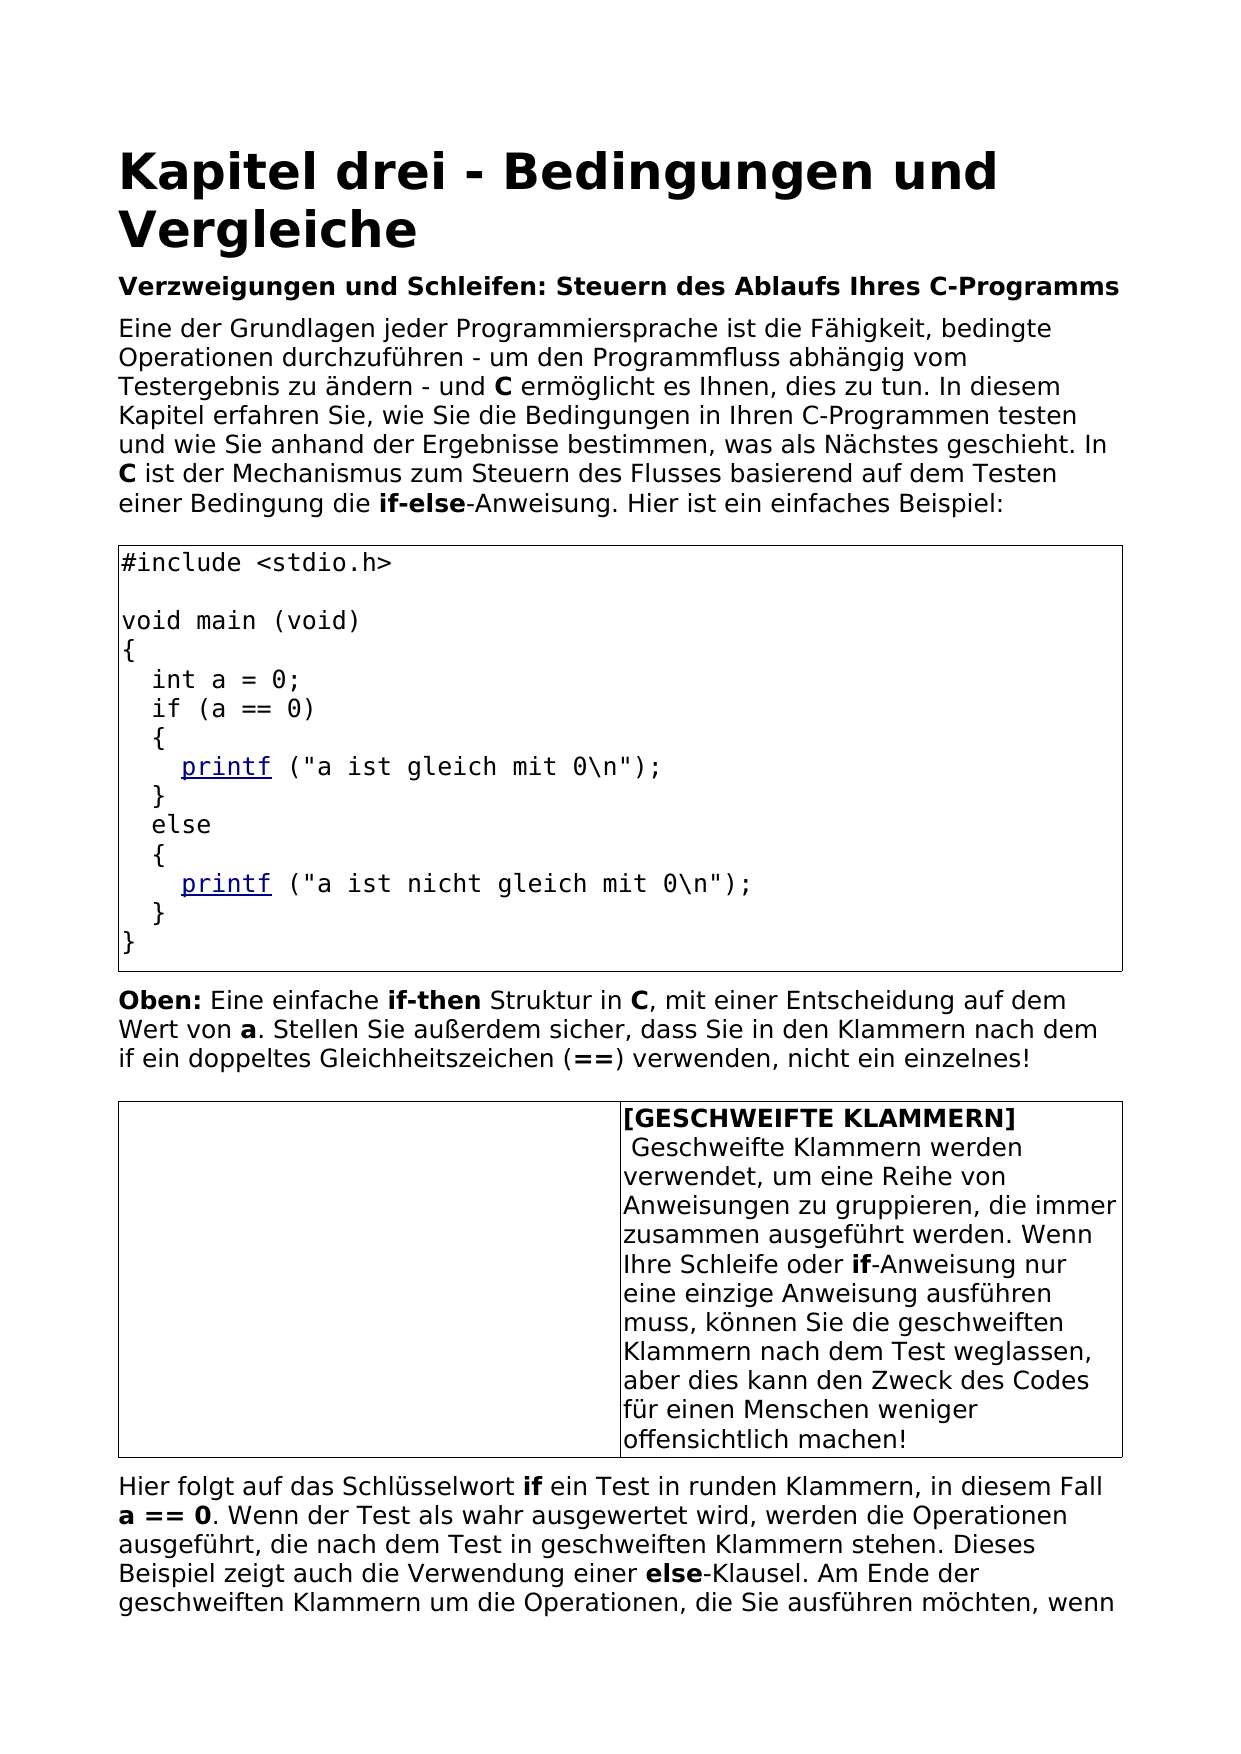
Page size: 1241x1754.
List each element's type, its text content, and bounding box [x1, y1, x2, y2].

table_header #include <stdio.h> void main (void) { int a = 0; if (a == 0) { printf ("a ist gleich mit 0\n"); } else { printf ("a ist nicht gleich mit 0\n"); } } [119, 546, 1122, 971]
table_header [GESCHWEIFTE KLAMMERN] Geschweifte Klammern werden verwendet, um eine Reihe von Anweisungen zu gruppieren, die immer zusammen ausgeführt werden. Wenn Ihre Schleife oder if-Anweisung nur eine einzige Anweisung ausführen muss, können Sie die geschweiften Klammern nach dem Test weglassen, aber dies kann den Zweck des Codes für einen Menschen weniger offensichtlich machen! [621, 1102, 1122, 1457]
text Oben: Eine einfache if-then Struktur in C, mit einer Entscheidung auf dem Wert von a. Stellen Sie außerdem sicher, dass Sie in den Klammern nach dem if ein doppeltes Gleichheitszeichen (==) verwenden, nicht ein einzelnes! [118, 986, 1122, 1074]
subtitle Kapitel drei - Bedingungen und Vergleiche [118, 143, 1122, 259]
text Hier folgt auf das Schlüsselwort if ein Test in runden Klammern, in diesem Fall a == 0. Wenn der Test als wahr ausgewertet wird, werden die Operationen ausgeführt, die nach dem Test in geschweiften Klammern stehen. Dieses Beispiel zeigt auch die Verwendung einer else-Klausel. Am Ende der geschweiften Klammern um die Operationen, die Sie ausführen möchten, wenn [118, 1472, 1122, 1618]
text Eine der Grundlagen jeder Programmiersprache ist die Fähigkeit, bedingte Operationen durchzuführen - um den Programmfluss abhängig vom Testergebnis zu ändern - und C ermöglicht es Ihnen, dies zu tun. In diesem Kapitel erfahren Sie, wie Sie die Bedingungen in Ihren C-Programmen testen und wie Sie anhand der Ergebnisse bestimmen, was als Nächstes geschieht. In C ist der Mechanismus zum Steuern des Flusses basierend auf dem Testen einer Bedingung die if-else-Anweisung. Hier ist ein einfaches Beispiel: [118, 314, 1122, 518]
table_header [119, 1102, 620, 1457]
text Verzweigungen und Schleifen: Steuern des Ablaufs Ihres C-Programms [118, 272, 1122, 301]
